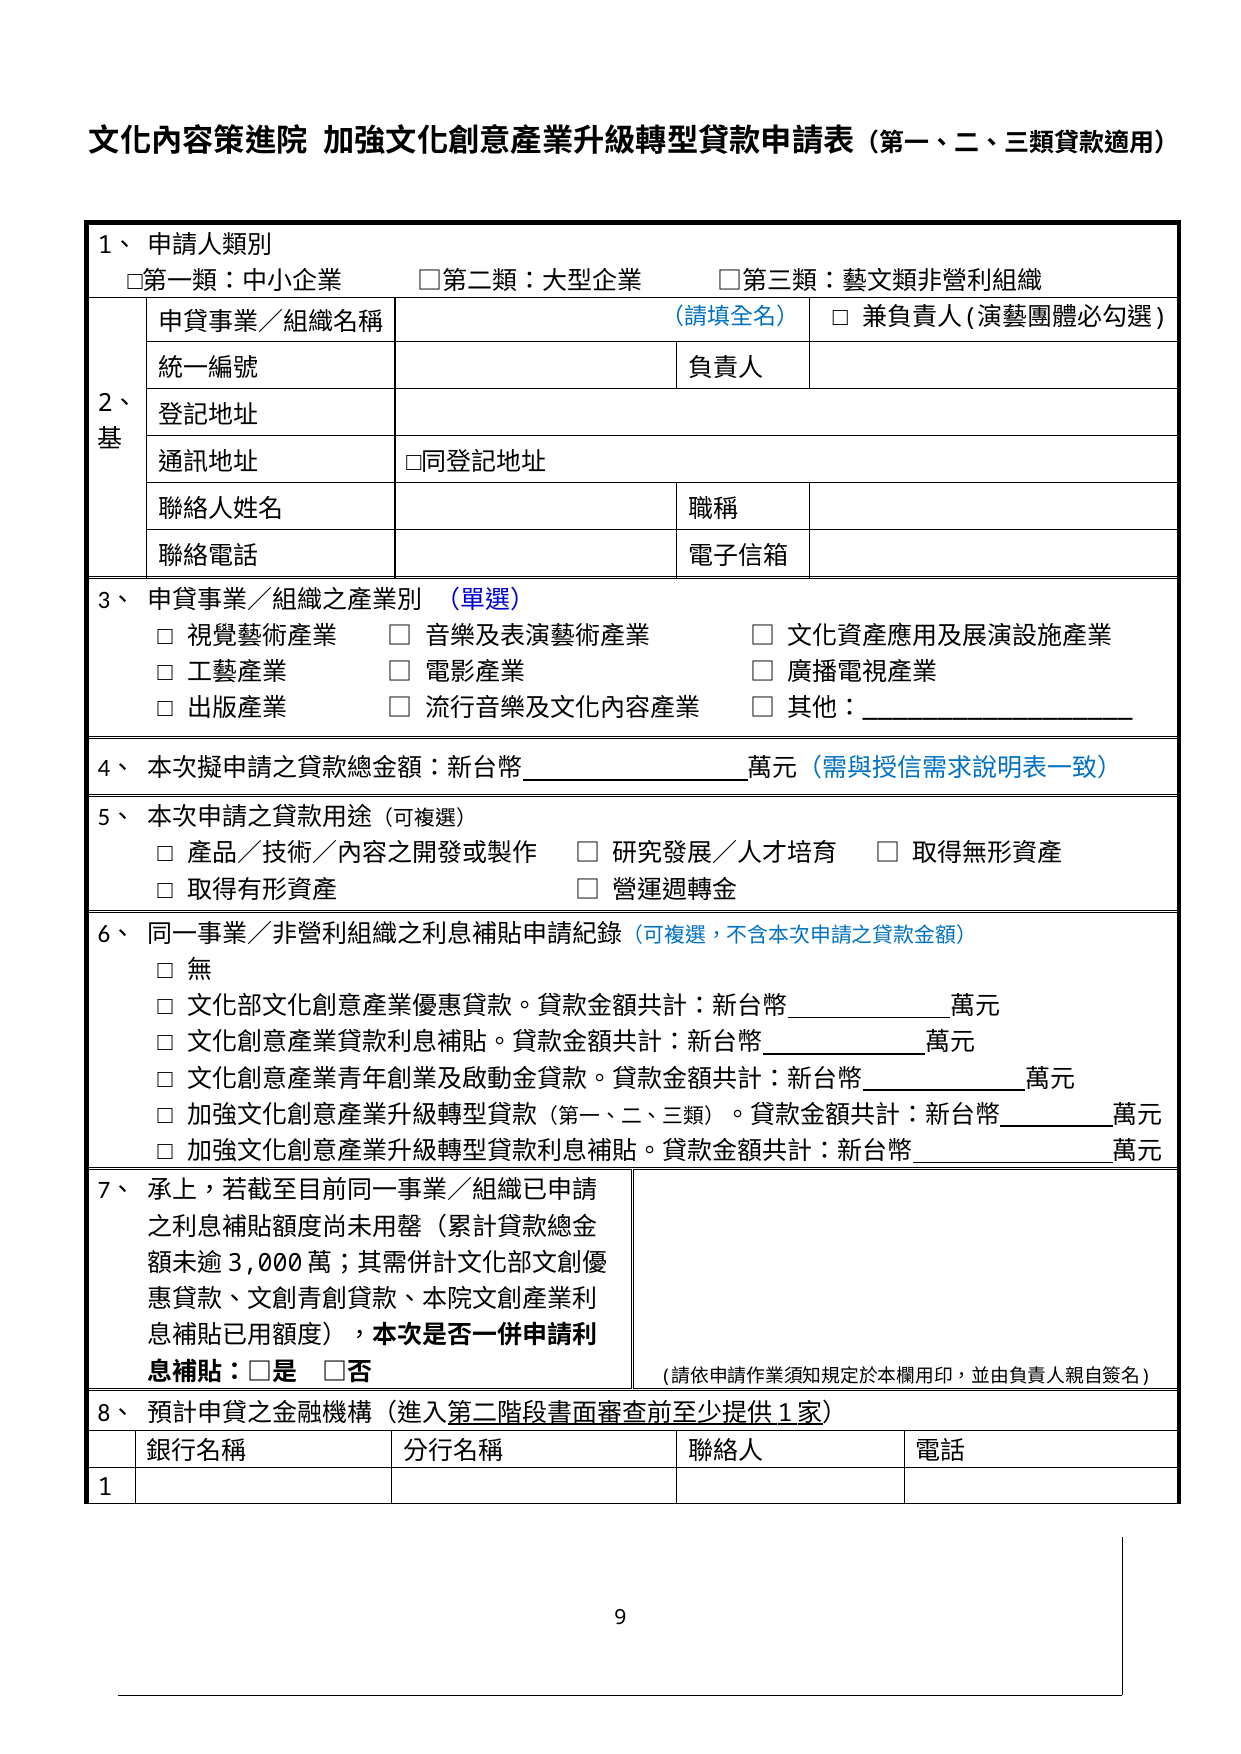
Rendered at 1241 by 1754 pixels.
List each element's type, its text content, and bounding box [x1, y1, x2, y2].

table_cell 電話 [905, 1431, 1177, 1467]
table_cell [392, 1468, 676, 1502]
table_cell 電子信箱 [677, 530, 809, 576]
table_cell 聯絡人姓名 [147, 483, 394, 529]
table_cell □ 兼負責人(演藝團體必勾選) [810, 298, 1177, 341]
table_cell [136, 1468, 391, 1502]
table_cell 聯絡人 [677, 1431, 904, 1467]
table_cell 負責人 [677, 342, 809, 388]
text 文化內容策進院 加強文化創意產業升級轉型貸款申請表（第一、二、三類貸款適用） [89, 115, 1181, 161]
table_cell 預計申貸之金融機構（進入第二階段書面審查前至少提供1家） [89, 1391, 1177, 1430]
table_cell [810, 483, 1177, 529]
table_cell [396, 530, 676, 576]
table_cell 職稱 [677, 483, 809, 529]
table_cell 統一編號 [147, 342, 394, 388]
table_cell 申貸事業／組織之產業別 （單選） □ 視覺藝術產業 □ 音樂及表演藝術產業 □ 文化資產應用及展演設施產業 □ 工藝產業 □ 電影產業 □ 廣播電視產業 □ 出版產業 □ 流行音樂及文化內容產業 □ 其他：__________________ [89, 579, 1177, 736]
table_cell [396, 483, 676, 529]
table_cell 承上，若截至目前同一事業／組織已申請之利息補貼額度尚未用罄（累計貸款總金額未逾3,000萬；其需併計文化部文創優惠貸款、文創青創貸款、本院文創產業利息補貼已用額度），本次是否一併申請利息補貼：□是 □否 [89, 1170, 631, 1387]
table_cell [810, 530, 1177, 576]
table_cell （請填全名） [396, 298, 809, 341]
table_cell (請依申請作業須知規定於本欄用印，並由負責人親自簽名) [634, 1170, 1177, 1387]
table_cell [810, 342, 1177, 388]
table_cell 基本資料 [89, 298, 146, 576]
table_cell 分行名稱 [392, 1431, 676, 1467]
table_cell 登記地址 [147, 389, 394, 435]
table_cell 1 [89, 1468, 135, 1502]
table_cell 聯絡電話 [147, 530, 394, 576]
table_cell 通訊地址 [147, 436, 394, 482]
table_cell 申貸事業／組織名稱 [147, 298, 394, 341]
table_header 申請人類別 □第一類：中小企業 □第二類：大型企業 □第三類：藝文類非營利組織 [89, 225, 1177, 297]
table_cell [396, 342, 676, 388]
table_cell [677, 1468, 904, 1502]
table_cell [396, 389, 1177, 435]
table_cell [905, 1468, 1177, 1502]
table_cell 銀行名稱 [136, 1431, 391, 1467]
table_cell 本次申請之貸款用途（可複選） □ 產品／技術／內容之開發或製作 □ 研究發展／人才培育 □ 取得無形資產 □ 取得有形資產 □ 營運週轉金 [89, 797, 1177, 910]
table_cell 本次擬申請之貸款總金額：新台幣 萬元（需與授信需求說明表一致） [89, 739, 1177, 793]
table_cell [89, 1431, 135, 1467]
table_cell □同登記地址 [396, 436, 1177, 482]
table_cell 同一事業／非營利組織之利息補貼申請紀錄（可複選，不含本次申請之貸款金額） □ 無 □ 文化部文化創意產業優惠貸款。貸款金額共計：新台幣 萬元 □ 文化創意產業貸款利息補貼。貸款金額共計：新台幣 萬元 □ 文化創意產業青年創業及啟動金貸款。貸款金額共計：新台幣 萬元 □ 加強文化創意產業升級轉型貸款（第一、二、三類）。貸款金額共計：新台幣 萬元 □ 加強文化創意產業升級轉型貸款利息補貼。貸款金額共計：新台幣 萬元 [89, 913, 1177, 1167]
